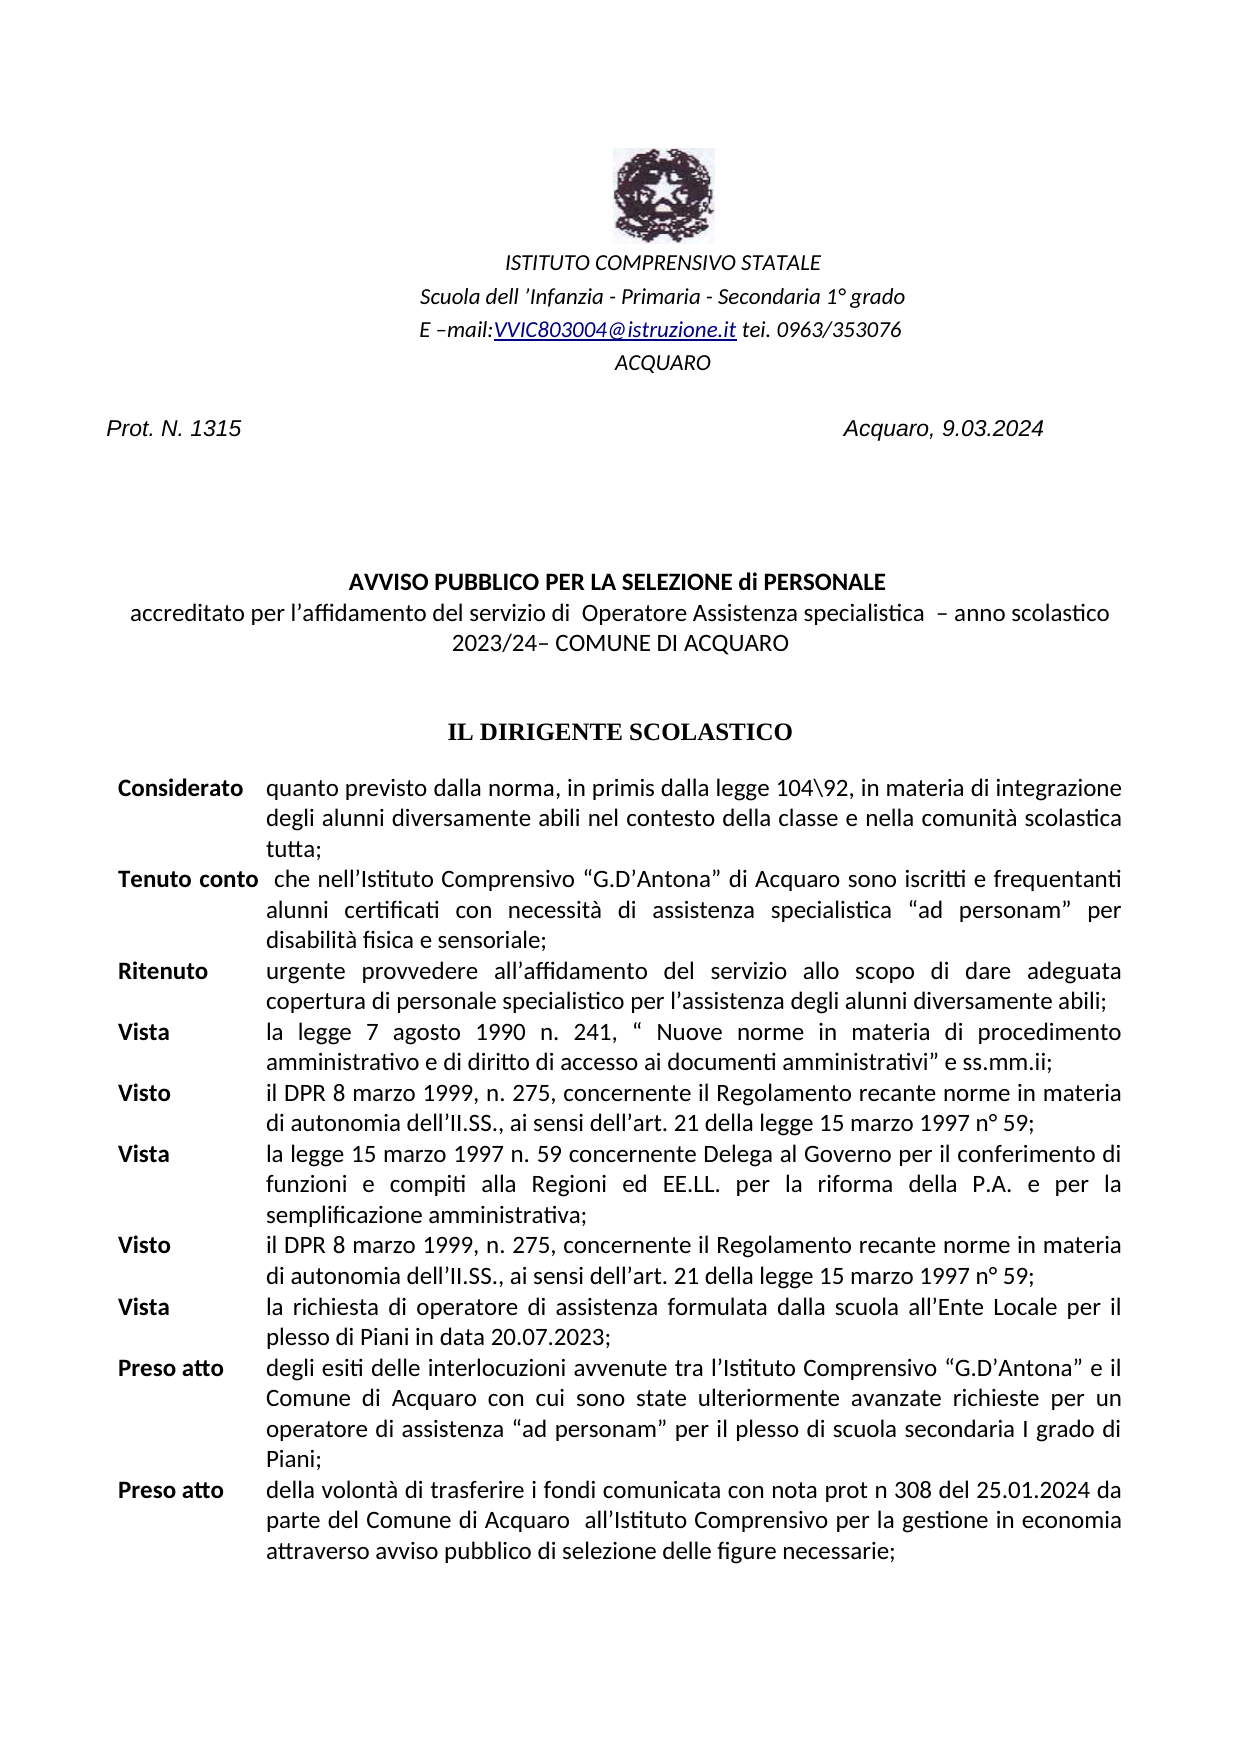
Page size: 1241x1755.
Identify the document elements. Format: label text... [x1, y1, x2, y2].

text Tenuto conto che nell’Istituto Comprensivo “G.D’Antona” di Acquaro sono iscritti e frequentanti alunni certificati con necessità di assistenza specialistica “ad personam” per disabilità fisica e sensoriale; [118, 863, 1123, 955]
text IL DIRIGENTE SCOLASTICO [128, 717, 1112, 746]
text Considerato quanto previsto dalla norma, in primis dalla legge 104\92, in materia di integrazione degli alunni diversamente abili nel contesto della classe e nella comunità scolastica tutta; [118, 772, 1123, 863]
text ISTITUTO COMPRENSIVO STATALE Scuola dell ’Infanzia - Primaria - Secondaria 1° grado E –mail:VVIC803004@istruzione.it tei. 0963/353076 [106, 248, 1222, 343]
text Vista la legge 7 agosto 1990 n. 241, “ Nuove norme in materia di procedimento amministrativo e di diritto di accesso ai documenti amministrativi” e ss.mm.ii; [118, 1016, 1123, 1077]
text Vista la legge 15 marzo 1997 n. 59 concernente Delega al Governo per il conferimento di funzioni e compiti alla Regioni ed EE.LL. per la riforma della P.A. e per la semplificazione amministrativa; [118, 1138, 1123, 1230]
text ACQUARO [106, 348, 1222, 377]
text Ritenuto urgente provvedere all’affidamento del servizio allo scopo di dare adeguata copertura di personale specialistico per l’assistenza degli alunni diversamente abili; [118, 955, 1123, 1016]
text Prot. N. 1315 Acquaro, 9.03.2024 [106, 415, 1103, 442]
subtitle AVVISO PUBBLICO PER LA SELEZIONE di PERSONALE [128, 566, 1113, 597]
text Preso atto degli esiti delle interlocuzioni avvenute tra l’Istituto Comprensivo “G.D’Antona” e il Comune di Acquaro con cui sono state ulteriormente avanzate richieste per un operatore di assistenza “ad personam” per il plesso di scuola secondaria I grado di Piani; [118, 1352, 1123, 1474]
subtitle accreditato per l’affidamento del servizio di Operatore Assistenza specialistica – anno scolastico 2023/24– COMUNE DI ACQUARO [128, 597, 1113, 658]
text Vista la richiesta di operatore di assistenza formulata dalla scuola all’Ente Locale per il plesso di Piani in data 20.07.2023; [118, 1291, 1123, 1352]
text Visto il DPR 8 marzo 1999, n. 275, concernente il Regolamento recante norme in materia di autonomia dell’II.SS., ai sensi dell’art. 21 della legge 15 marzo 1997 n° 59; [118, 1230, 1123, 1291]
text Preso atto della volontà di trasferire i fondi comunicata con nota prot n 308 del 25.01.2024 da parte del Comune di Acquaro all’Istituto Comprensivo per la gestione in economia attraverso avviso pubblico di selezione delle figure necessarie; [118, 1474, 1123, 1565]
text Visto il DPR 8 marzo 1999, n. 275, concernente il Regolamento recante norme in materia di autonomia dell’II.SS., ai sensi dell’art. 21 della legge 15 marzo 1997 n° 59; [118, 1077, 1123, 1138]
